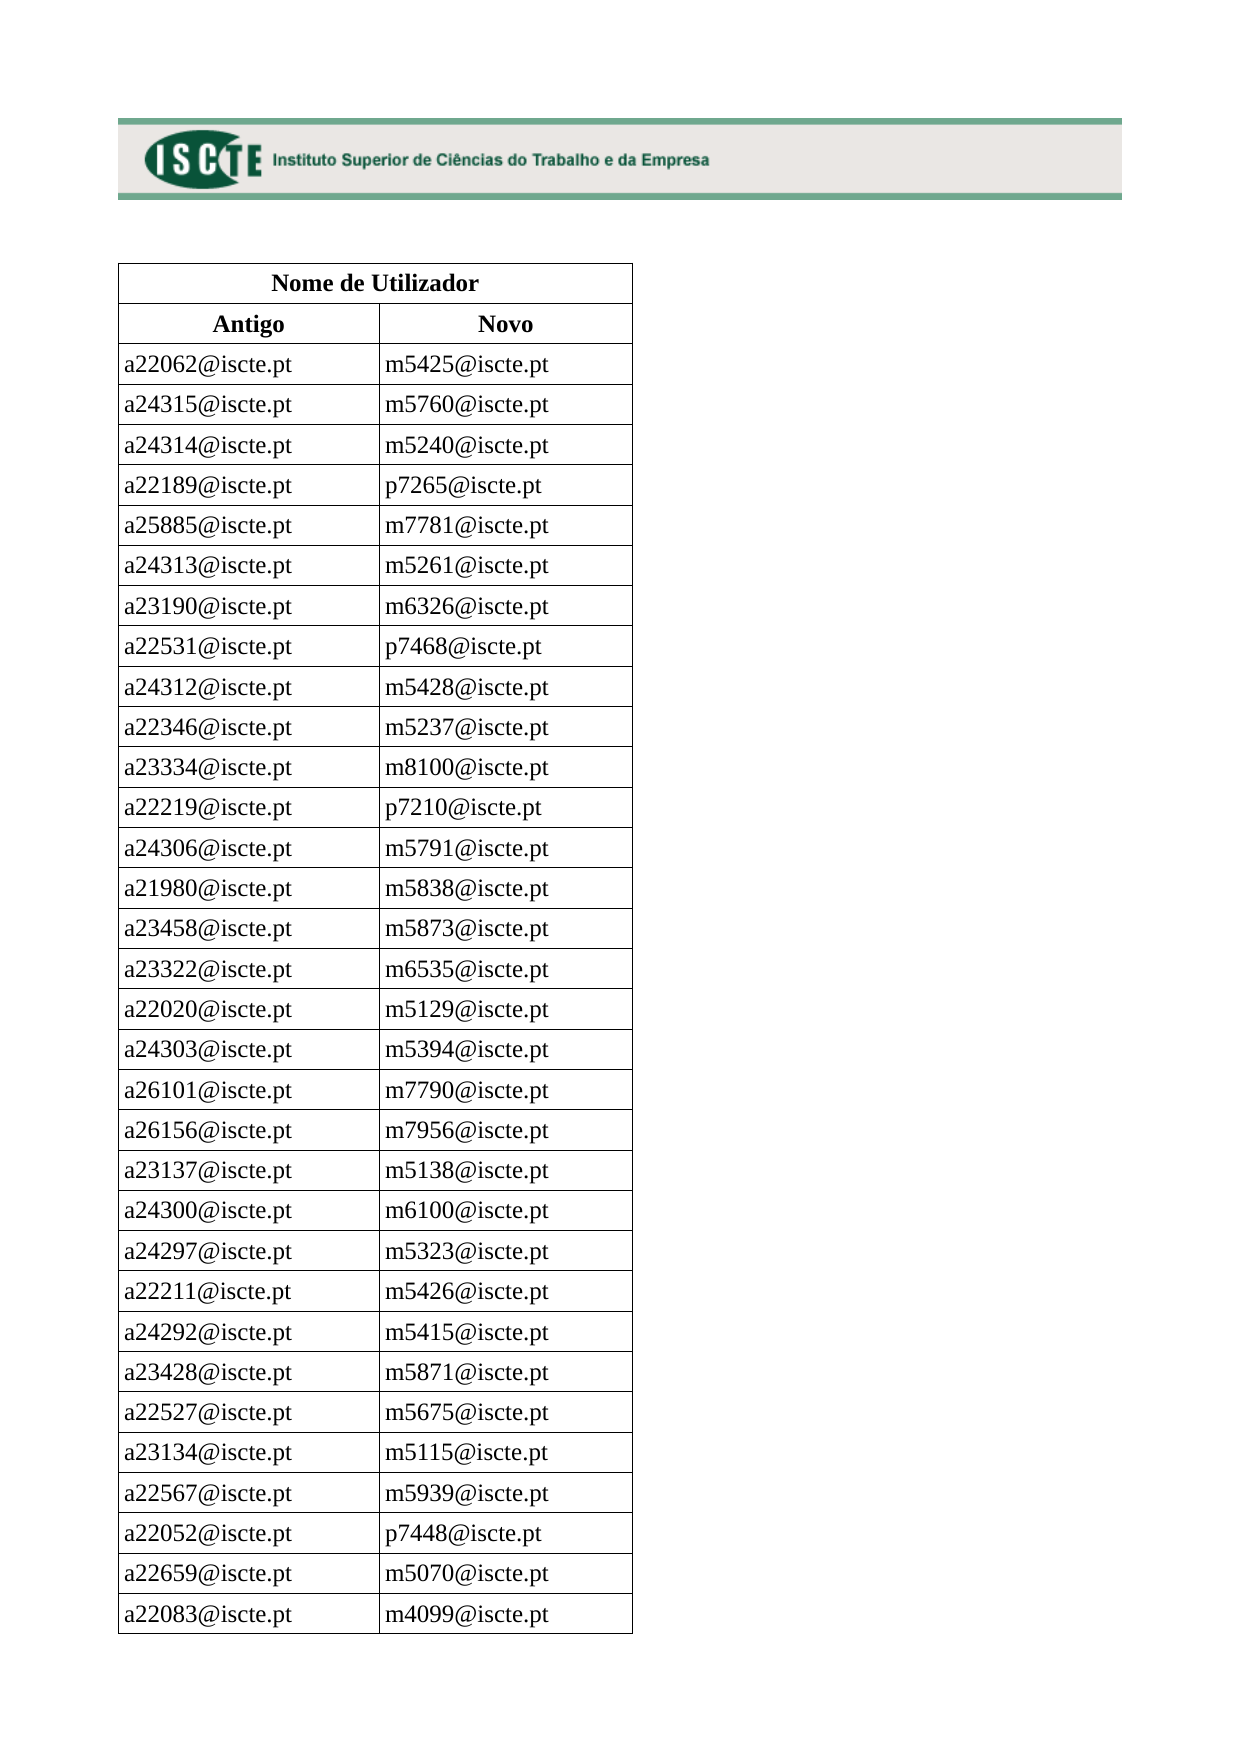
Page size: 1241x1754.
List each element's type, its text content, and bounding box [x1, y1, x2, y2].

table_cell a22527@iscte.pt [119, 1392, 379, 1432]
table_cell m7790@iscte.pt [380, 1070, 632, 1109]
table_cell m5428@iscte.pt [380, 667, 632, 706]
table_cell a23134@iscte.pt [119, 1433, 379, 1472]
table_cell m5115@iscte.pt [380, 1433, 632, 1472]
table_cell a24306@iscte.pt [119, 828, 379, 867]
table_cell a24303@iscte.pt [119, 1030, 379, 1069]
table_cell a23137@iscte.pt [119, 1151, 379, 1190]
table_cell a24300@iscte.pt [119, 1191, 379, 1230]
table_cell a24315@iscte.pt [119, 385, 379, 424]
table_cell a22531@iscte.pt [119, 626, 379, 666]
table_cell m5838@iscte.pt [380, 868, 632, 908]
table_cell a22189@iscte.pt [119, 465, 379, 504]
table_cell m5675@iscte.pt [380, 1392, 632, 1432]
table_cell m5129@iscte.pt [380, 989, 632, 1028]
table_cell m5873@iscte.pt [380, 909, 632, 948]
table_cell m5791@iscte.pt [380, 828, 632, 867]
table_cell m7956@iscte.pt [380, 1110, 632, 1149]
table_cell a24312@iscte.pt [119, 667, 379, 706]
table_cell a23190@iscte.pt [119, 586, 379, 625]
table_cell a24314@iscte.pt [119, 425, 379, 464]
table_cell m6535@iscte.pt [380, 949, 632, 988]
picture [118, 118, 1122, 200]
table_cell a26156@iscte.pt [119, 1110, 379, 1149]
table_cell a23428@iscte.pt [119, 1352, 379, 1391]
table_cell m5871@iscte.pt [380, 1352, 632, 1391]
table_cell a23334@iscte.pt [119, 747, 379, 787]
table_cell m5425@iscte.pt [380, 344, 632, 383]
table_cell a22062@iscte.pt [119, 344, 379, 383]
table_header Nome de Utilizador [119, 264, 632, 303]
table_cell m5240@iscte.pt [380, 425, 632, 464]
table_cell m5939@iscte.pt [380, 1473, 632, 1512]
table_cell a22219@iscte.pt [119, 788, 379, 827]
table_cell Novo [380, 304, 632, 343]
table_cell a22052@iscte.pt [119, 1513, 379, 1553]
table_cell p7210@iscte.pt [380, 788, 632, 827]
table_cell a22083@iscte.pt [119, 1594, 379, 1633]
table_cell m5261@iscte.pt [380, 546, 632, 585]
table_cell a22211@iscte.pt [119, 1271, 379, 1311]
table_cell p7468@iscte.pt [380, 626, 632, 666]
table_cell m5415@iscte.pt [380, 1312, 632, 1351]
table_cell a26101@iscte.pt [119, 1070, 379, 1109]
table_cell m5138@iscte.pt [380, 1151, 632, 1190]
table_cell a21980@iscte.pt [119, 868, 379, 908]
table_cell m5323@iscte.pt [380, 1231, 632, 1270]
table_cell a25885@iscte.pt [119, 506, 379, 545]
table_cell m7781@iscte.pt [380, 506, 632, 545]
table_cell Antigo [119, 304, 379, 343]
table_cell m6100@iscte.pt [380, 1191, 632, 1230]
table_cell m5070@iscte.pt [380, 1554, 632, 1593]
table_cell m4099@iscte.pt [380, 1594, 632, 1633]
table_cell m5760@iscte.pt [380, 385, 632, 424]
table_cell p7448@iscte.pt [380, 1513, 632, 1553]
table_cell m6326@iscte.pt [380, 586, 632, 625]
table_cell a24292@iscte.pt [119, 1312, 379, 1351]
table_cell a23458@iscte.pt [119, 909, 379, 948]
table_cell m5237@iscte.pt [380, 707, 632, 746]
table_cell a23322@iscte.pt [119, 949, 379, 988]
table_cell a22567@iscte.pt [119, 1473, 379, 1512]
table_cell a22346@iscte.pt [119, 707, 379, 746]
table_cell a24313@iscte.pt [119, 546, 379, 585]
table_cell a22020@iscte.pt [119, 989, 379, 1028]
table_cell m8100@iscte.pt [380, 747, 632, 787]
table_cell a24297@iscte.pt [119, 1231, 379, 1270]
table_cell a22659@iscte.pt [119, 1554, 379, 1593]
table_cell m5394@iscte.pt [380, 1030, 632, 1069]
table_cell m5426@iscte.pt [380, 1271, 632, 1311]
table_cell p7265@iscte.pt [380, 465, 632, 504]
